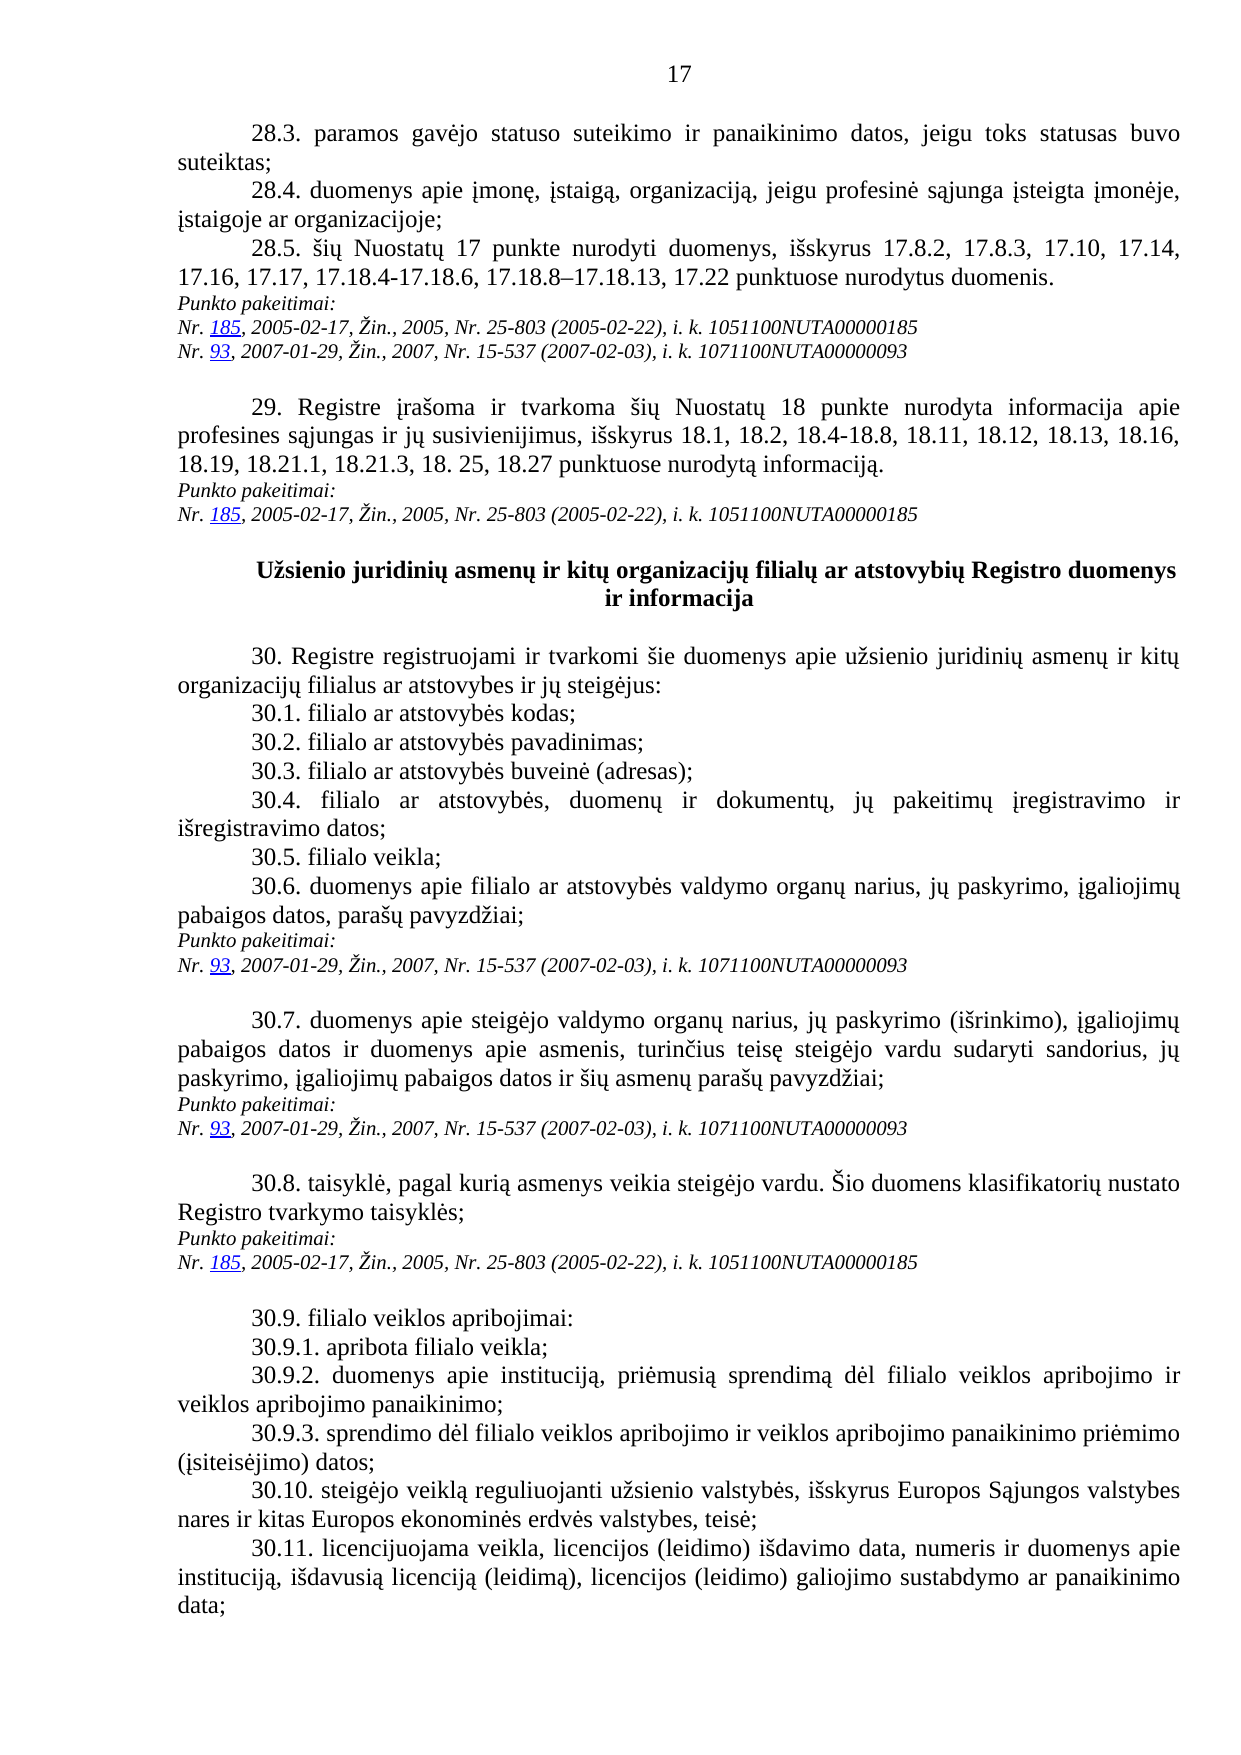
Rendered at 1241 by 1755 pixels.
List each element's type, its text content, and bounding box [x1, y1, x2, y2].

text 30.1. filialo ar atstovybės kodas; [177, 698, 1181, 727]
text 30.6. duomenys apie filialo ar atstovybės valdymo organų narius, jų paskyrimo, įgaliojimų pabaigos datos, parašų pavyzdžiai; [177, 871, 1181, 928]
text Nr. 93, 2007-01-29, Žin., 2007, Nr. 15-537 (2007-02-03), i. k. 1071100NUTA00000093 [177, 339, 1181, 363]
text Nr. 185, 2005-02-17, Žin., 2005, Nr. 25-803 (2005-02-22), i. k. 1051100NUTA00000185 [177, 315, 1181, 339]
text Nr. 185, 2005-02-17, Žin., 2005, Nr. 25-803 (2005-02-22), i. k. 1051100NUTA00000185 [177, 502, 1181, 526]
text Nr. 185, 2005-02-17, Žin., 2005, Nr. 25-803 (2005-02-22), i. k. 1051100NUTA00000185 [177, 1250, 1181, 1274]
text Nr. 93, 2007-01-29, Žin., 2007, Nr. 15-537 (2007-02-03), i. k. 1071100NUTA00000093 [177, 952, 1181, 977]
text Punkto pakeitimai: [177, 1092, 1181, 1116]
text Punkto pakeitimai: [177, 928, 1181, 952]
text Punkto pakeitimai: [177, 291, 1181, 315]
text 30.9.3. sprendimo dėl filialo veiklos apribojimo ir veiklos apribojimo panaikinimo priėmimo (įsiteisėjimo) datos; [177, 1418, 1181, 1475]
text 30.8. taisyklė, pagal kurią asmenys veikia steigėjo vardu. Šio duomens klasifikatorių nustato Registro tvarkymo taisyklės; [177, 1168, 1181, 1226]
text 30.10. steigėjo veiklą reguliuojanti užsienio valstybės, išskyrus Europos Sąjungos valstybes nares ir kitas Europos ekonominės erdvės valstybes, teisė; [177, 1475, 1181, 1533]
text 30.5. filialo veikla; [177, 842, 1181, 871]
text 30.7. duomenys apie steigėjo valdymo organų narius, jų paskyrimo (išrinkimo), įgaliojimų pabaigos datos ir duomenys apie asmenis, turinčius teisę steigėjo vardu sudaryti sandorius, jų paskyrimo, įgaliojimų pabaigos datos ir šių asmenų parašų pavyzdžiai; [177, 1005, 1181, 1092]
text 28.3. paramos gavėjo statuso suteikimo ir panaikinimo datos, jeigu toks statusas buvo suteiktas; [177, 118, 1181, 176]
text 29. Registre įrašoma ir tvarkoma šių Nuostatų 18 punkte nurodyta informacija apie profesines sąjungas ir jų susivienijimus, išskyrus 18.1, 18.2, 18.4-18.8, 18.11, 18.12, 18.13, 18.16, 18.19, 18.21.1, 18.21.3, 18. 25, 18.27 punktuose nurodytą informaciją. [177, 392, 1181, 478]
text 30.3. filialo ar atstovybės buveinė (adresas); [177, 756, 1181, 785]
text Punkto pakeitimai: [177, 478, 1181, 502]
text 30.9.1. apribota filialo veikla; [177, 1332, 1181, 1360]
text 30.11. licencijuojama veikla, licencijos (leidimo) išdavimo data, numeris ir duomenys apie instituciją, išdavusią licenciją (leidimą), licencijos (leidimo) galiojimo sustabdymo ar panaikinimo data; [177, 1533, 1181, 1619]
text 30.2. filialo ar atstovybės pavadinimas; [177, 727, 1181, 756]
text 28.5. šių Nuostatų 17 punkte nurodyti duomenys, išskyrus 17.8.2, 17.8.3, 17.10, 17.14, 17.16, 17.17, 17.18.4-17.18.6, 17.18.8–17.18.13, 17.22 punktuose nurodytus duomenis. [177, 233, 1181, 291]
text 28.4. duomenys apie įmonę, įstaigą, organizaciją, jeigu profesinė sąjunga įsteigta įmonėje, įstaigoje ar organizacijoje; [177, 176, 1181, 233]
text 30.9. filialo veiklos apribojimai: [177, 1303, 1181, 1332]
text Nr. 93, 2007-01-29, Žin., 2007, Nr. 15-537 (2007-02-03), i. k. 1071100NUTA00000093 [177, 1116, 1181, 1140]
text Punkto pakeitimai: [177, 1226, 1181, 1250]
text 30.9.2. duomenys apie instituciją, priėmusią sprendimą dėl filialo veiklos apribojimo ir veiklos apribojimo panaikinimo; [177, 1360, 1181, 1418]
text 30.4. filialo ar atstovybės, duomenų ir dokumentų, jų pakeitimų įregistravimo ir išregistravimo datos; [177, 785, 1181, 842]
text 30. Registre registruojami ir tvarkomi šie duomenys apie užsienio juridinių asmenų ir kitų organizacijų filialus ar atstovybes ir jų steigėjus: [177, 641, 1181, 698]
text Užsienio juridinių asmenų ir kitų organizacijų filialų ar atstovybių Registro duomenys ir informacija [177, 555, 1181, 612]
